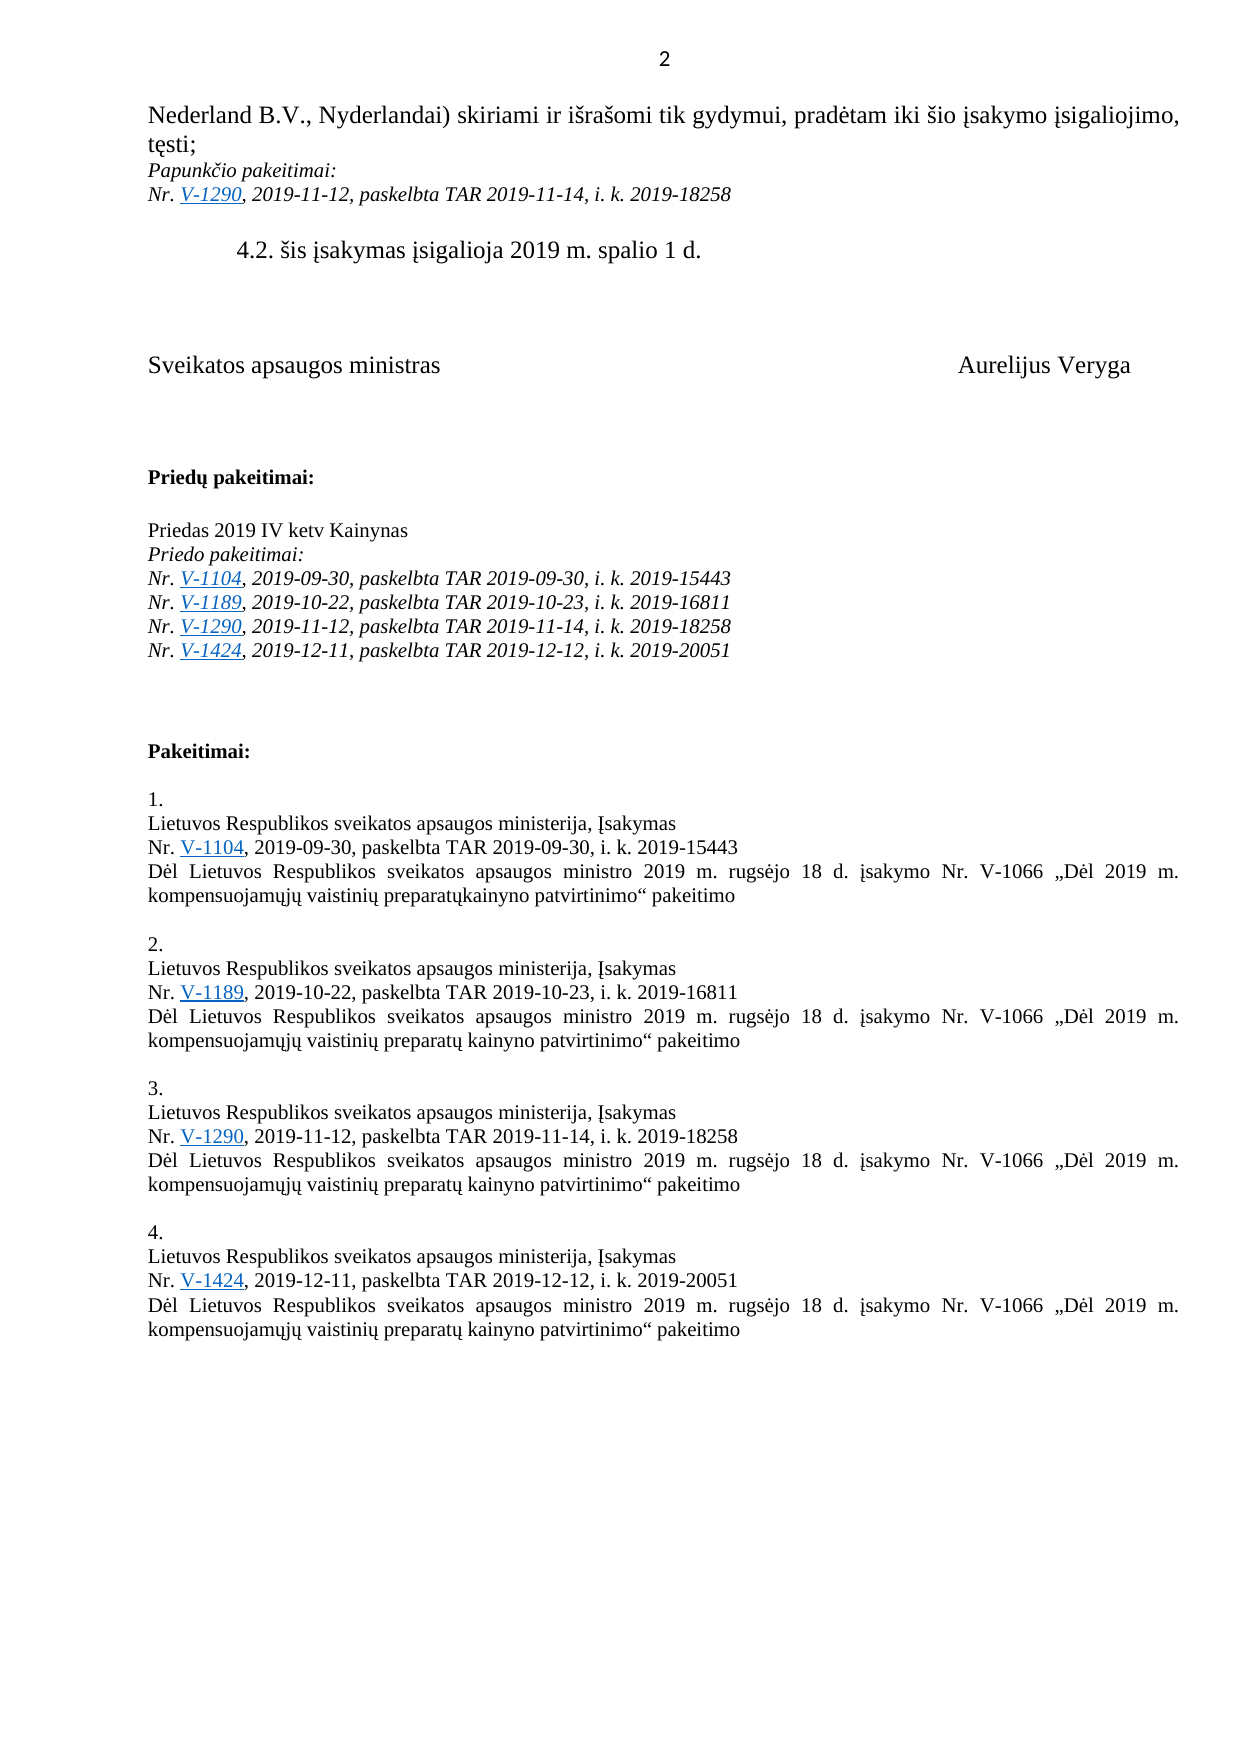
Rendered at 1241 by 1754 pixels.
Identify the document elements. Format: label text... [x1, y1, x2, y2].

text Nr. V-1290, 2019-11-12, paskelbta TAR 2019-11-14, i. k. 2019-18258 [148, 1124, 1181, 1148]
text Lietuvos Respublikos sveikatos apsaugos ministerija, Įsakymas [148, 1244, 1181, 1268]
text Pakeitimai: [148, 739, 1181, 763]
text Lietuvos Respublikos sveikatos apsaugos ministerija, Įsakymas [148, 1100, 1181, 1124]
text Dėl Lietuvos Respublikos sveikatos apsaugos ministro 2019 m. rugsėjo 18 d. įsakymo Nr. V-1066 „Dėl 2019 m. kompensuojamųjų vaistinių preparatų kainyno patvirtinimo“ pakeitimo [148, 1292, 1181, 1341]
text Sveikatos apsaugos ministras Aurelijus Veryga [148, 350, 1181, 379]
text 2. [148, 932, 1181, 956]
text Lietuvos Respublikos sveikatos apsaugos ministerija, Įsakymas [148, 956, 1181, 980]
text 4.2. šis įsakymas įsigalioja 2019 m. spalio 1 d. [148, 235, 1181, 264]
text 1. [148, 787, 1181, 811]
text Papunkčio pakeitimai: [148, 158, 1181, 182]
text Nr. V-1424, 2019-12-11, paskelbta TAR 2019-12-12, i. k. 2019-20051 [148, 638, 1181, 662]
text Nr. V-1290, 2019-11-12, paskelbta TAR 2019-11-14, i. k. 2019-18258 [148, 614, 1181, 638]
text Lietuvos Respublikos sveikatos apsaugos ministerija, Įsakymas [148, 811, 1181, 835]
text Dėl Lietuvos Respublikos sveikatos apsaugos ministro 2019 m. rugsėjo 18 d. įsakymo Nr. V-1066 „Dėl 2019 m. kompensuojamųjų vaistinių preparatų kainyno patvirtinimo“ pakeitimo [148, 1148, 1181, 1196]
text Dėl Lietuvos Respublikos sveikatos apsaugos ministro 2019 m. rugsėjo 18 d. įsakymo Nr. V-1066 „Dėl 2019 m. kompensuojamųjų vaistinių preparatų kainyno patvirtinimo“ pakeitimo [148, 1004, 1181, 1052]
text Nr. V-1189, 2019-10-22, paskelbta TAR 2019-10-23, i. k. 2019-16811 [148, 590, 1181, 614]
text Priedų pakeitimai: [148, 465, 1181, 489]
text Dėl Lietuvos Respublikos sveikatos apsaugos ministro 2019 m. rugsėjo 18 d. įsakymo Nr. V-1066 „Dėl 2019 m. kompensuojamųjų vaistinių preparatųkainyno patvirtinimo“ pakeitimo [148, 859, 1181, 907]
text Nr. V-1290, 2019-11-12, paskelbta TAR 2019-11-14, i. k. 2019-18258 [148, 182, 1181, 206]
text Nederland B.V., Nyderlandai) skiriami ir išrašomi tik gydymui, pradėtam iki šio įsakymo įsigaliojimo, tęsti; [148, 101, 1181, 158]
text Priedas 2019 IV ketv Kainynas [148, 518, 1181, 542]
text Priedo pakeitimai: [148, 542, 1181, 566]
text Nr. V-1189, 2019-10-22, paskelbta TAR 2019-10-23, i. k. 2019-16811 [148, 980, 1181, 1004]
text Nr. V-1104, 2019-09-30, paskelbta TAR 2019-09-30, i. k. 2019-15443 [148, 835, 1181, 859]
text 3. [148, 1076, 1181, 1100]
text Nr. V-1424, 2019-12-11, paskelbta TAR 2019-12-12, i. k. 2019-20051 [148, 1268, 1181, 1292]
text 4. [148, 1220, 1181, 1244]
text Nr. V-1104, 2019-09-30, paskelbta TAR 2019-09-30, i. k. 2019-15443 [148, 566, 1181, 590]
